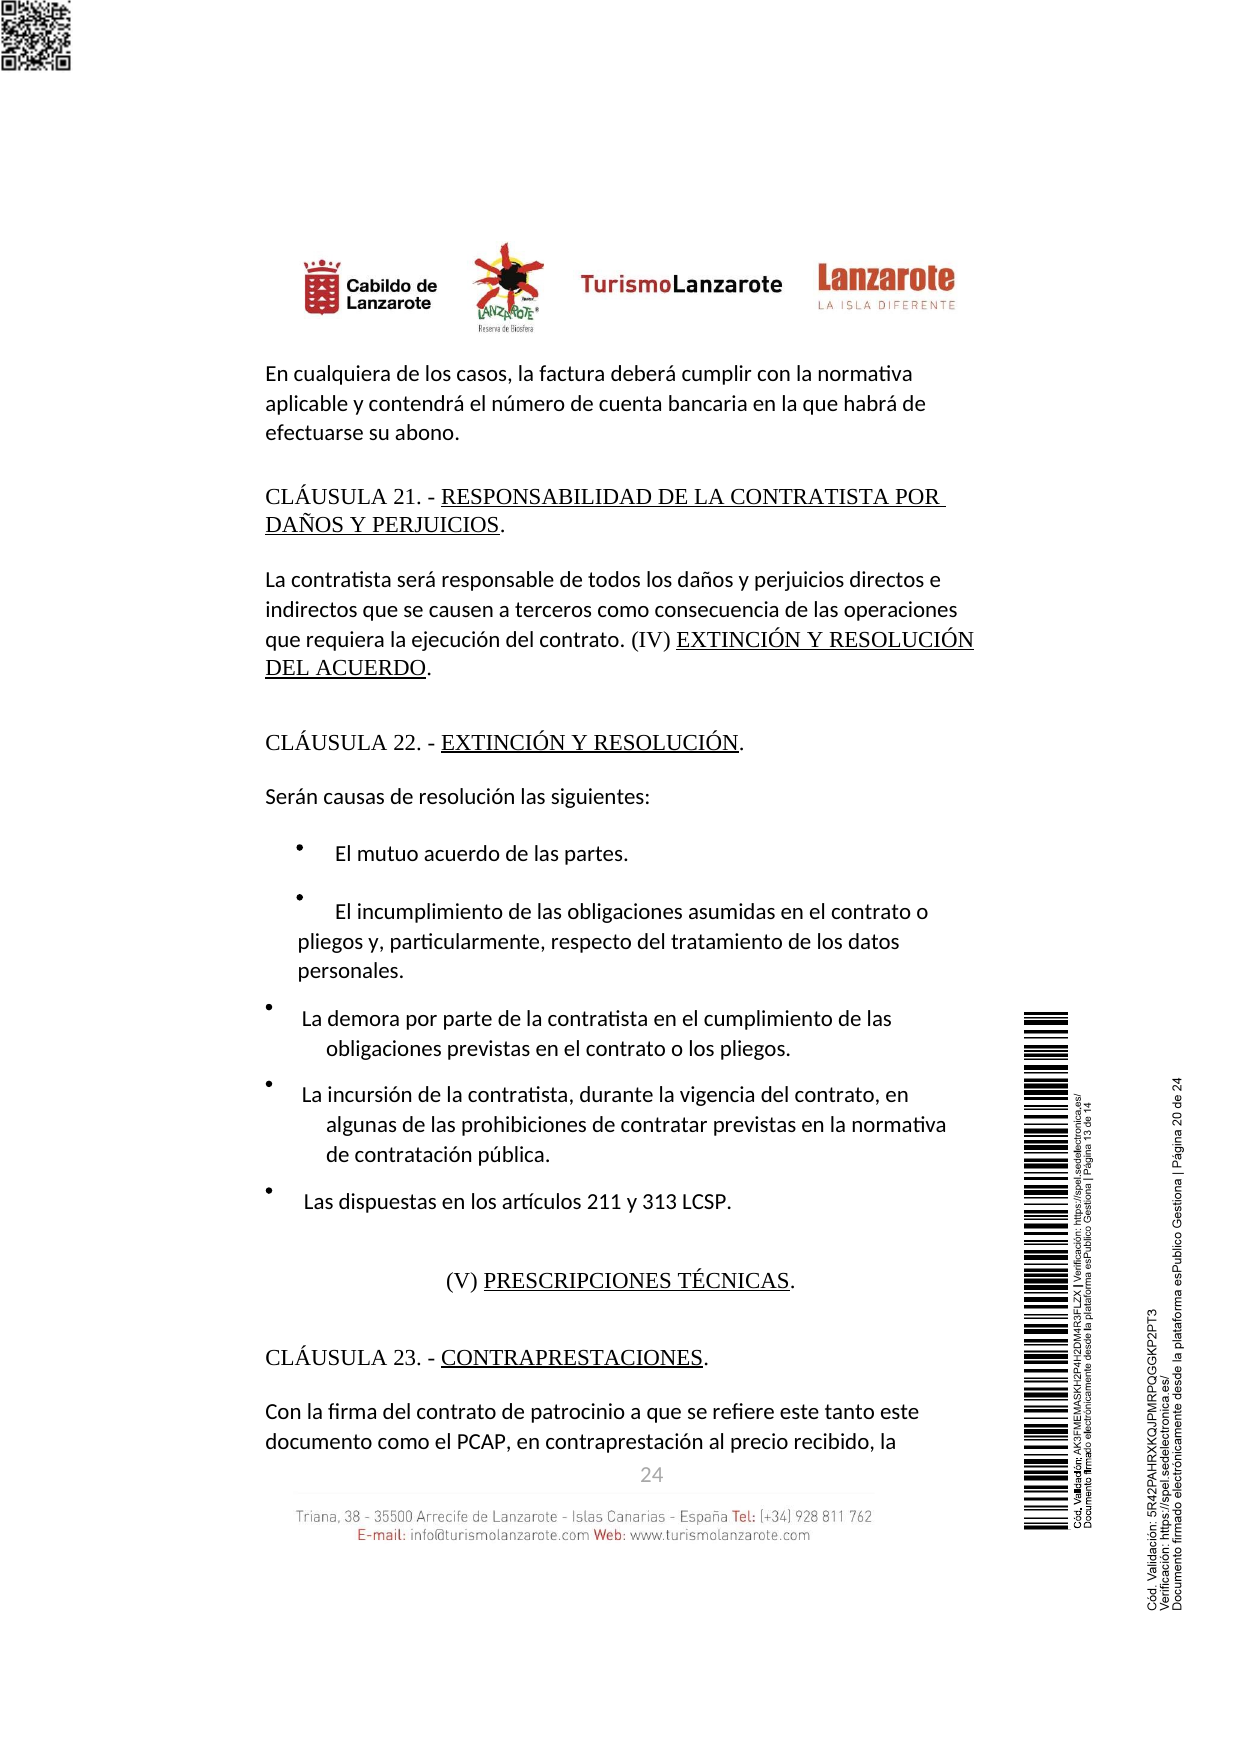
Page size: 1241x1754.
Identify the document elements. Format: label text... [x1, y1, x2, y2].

text CLÁUSULA 22. - EXTINCIÓN Y RESOLUCIÓN. [265, 728, 975, 755]
text En cualquiera de los casos, la factura deberá cumplir con la normativa aplicable y contendrá el número de cuenta bancaria en la que habrá de efectuarse su abono. [265, 359, 975, 447]
text CLÁUSULA 23. - CONTRAPRESTACIONES. [265, 1343, 975, 1370]
text Las dispuestas en los artículos 211 y 313 LCSP. [266, 1187, 975, 1215]
text La contratista será responsable de todos los daños y perjuicios directos e indirectos que se causen a terceros como consecuencia de las operaciones que requiera la ejecución del contrato. (IV) EXTINCIÓN Y RESOLUCIÓN DEL ACUERDO. [265, 565, 975, 681]
text (V) PRESCRIPCIONES TÉCNICAS. [266, 1267, 975, 1293]
text La incursión de la contratista, durante la vigencia del contrato, en algunas de las prohibiciones de contratar previstas en la normativa de contratación pública. [296, 1081, 975, 1168]
text El mutuo acuerdo de las partes. [297, 839, 975, 867]
text Serán causas de resolución las siguientes: [265, 782, 975, 810]
text CLÁUSULA 21. - RESPONSABILIDAD DE LA CONTRATISTA POR DAÑOS Y PERJUICIOS. [265, 483, 975, 537]
text La demora por parte de la contratista en el cumplimiento de las obligaciones previstas en el contrato o los pliegos. [296, 1004, 975, 1062]
text Con la firma del contrato de patrocinio a que se refiere este tanto este documento como el PCAP, en contraprestación al precio recibido, la [265, 1397, 965, 1455]
text El incumplimiento de las obligaciones asumidas en el contrato o pliegos y, particularmente, respecto del tratamiento de los datos personales. [297, 897, 975, 985]
